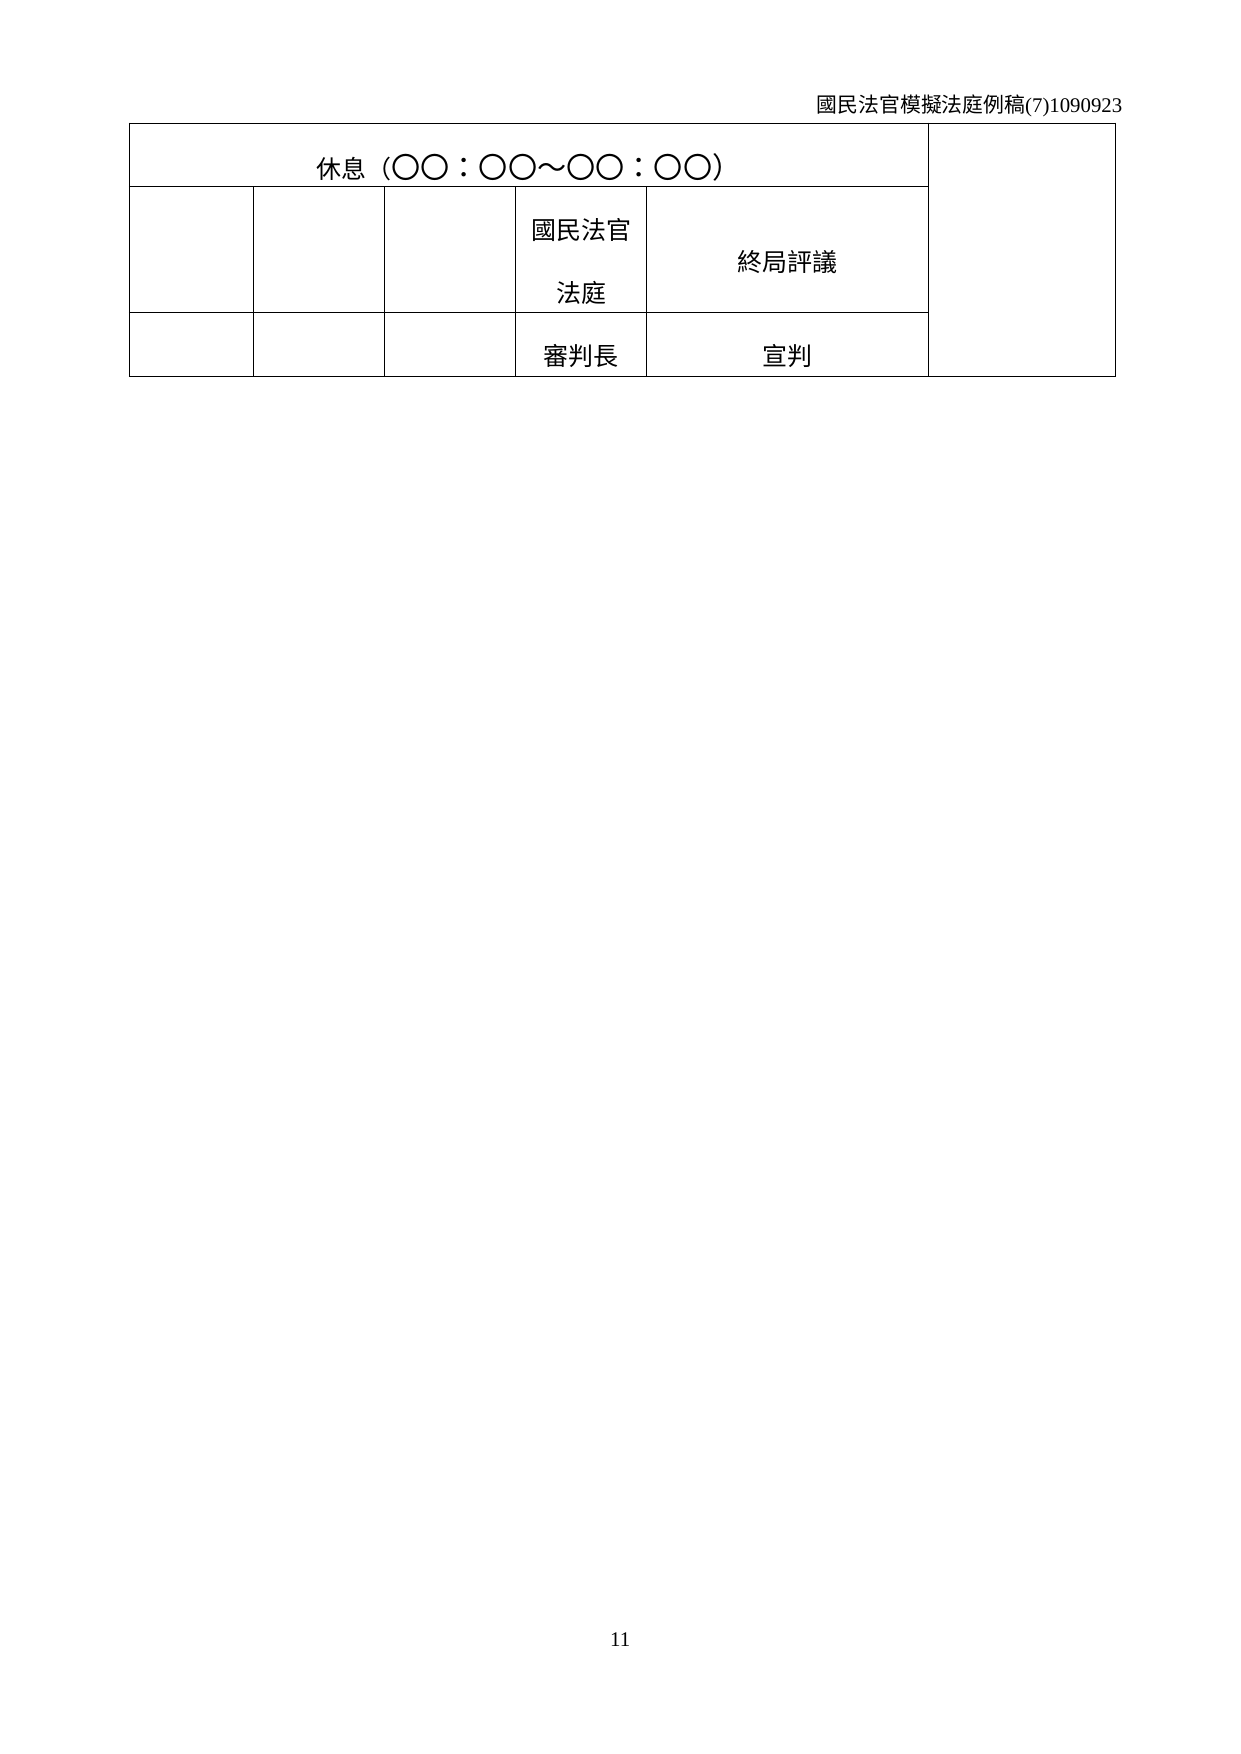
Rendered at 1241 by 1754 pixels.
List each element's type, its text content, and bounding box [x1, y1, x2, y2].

table_cell [254, 187, 384, 312]
table_cell [929, 124, 1115, 376]
table_cell 國民法官法庭 [516, 187, 646, 312]
table_cell [130, 187, 253, 312]
table_cell [130, 313, 253, 376]
table_cell [254, 313, 384, 376]
table_cell [385, 187, 515, 312]
table_cell 審判長 [516, 313, 646, 376]
table_cell 終局評議 [647, 187, 928, 312]
table_cell [385, 313, 515, 376]
table_cell 休息（〇〇：〇〇～〇〇：〇〇） [130, 124, 928, 186]
table_cell 宣判 [647, 313, 928, 376]
